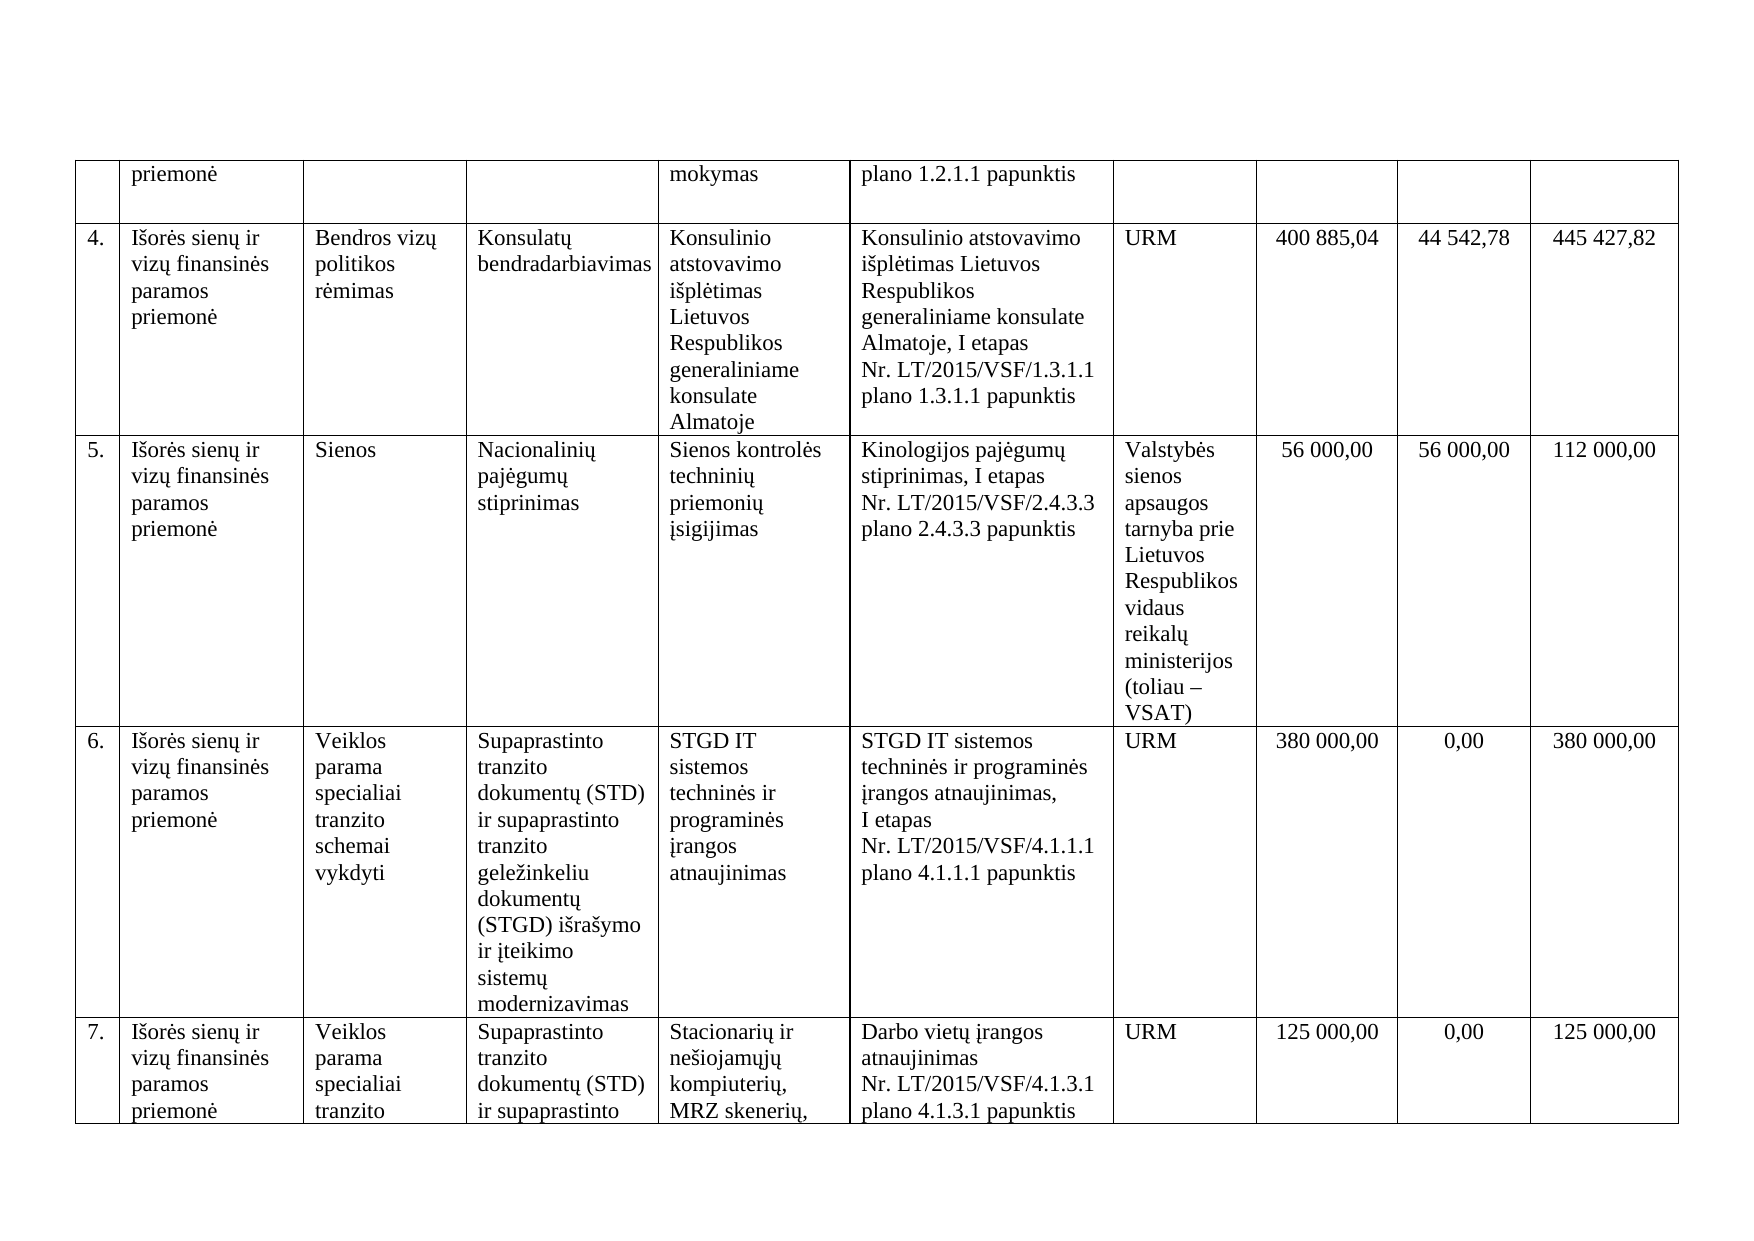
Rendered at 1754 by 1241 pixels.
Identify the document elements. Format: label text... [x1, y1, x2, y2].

table_cell priemonė [120, 161, 303, 223]
table_cell Supaprastinto tranzito dokumentų (STD) ir supaprastinto [467, 1018, 658, 1123]
table_cell Nacionalinių pajėgumų stiprinimas [467, 436, 658, 726]
table_cell Išorės sienų ir vizų finansinės paramos priemonė [120, 727, 303, 1017]
table_cell 445 427,82 [1531, 224, 1678, 435]
table_cell Veiklos parama specialiai tranzito schemai vykdyti [304, 727, 466, 1017]
table_cell 125 000,00 [1531, 1018, 1678, 1123]
table_cell Veiklos parama specialiai tranzito [304, 1018, 466, 1123]
table_cell URM [1114, 1018, 1256, 1123]
table_cell 7. [76, 1018, 119, 1123]
table_cell 6. [76, 727, 119, 1017]
table_cell 0,00 [1398, 727, 1530, 1017]
table_cell Išorės sienų ir vizų finansinės paramos priemonė [120, 224, 303, 435]
table_cell Sienos [304, 436, 466, 726]
table_cell Išorės sienų ir vizų finansinės paramos priemonė [120, 1018, 303, 1123]
table_cell 380 000,00 [1531, 727, 1678, 1017]
table_cell [304, 161, 466, 223]
table_cell Išorės sienų ir vizų finansinės paramos priemonė [120, 436, 303, 726]
table_cell URM [1114, 727, 1256, 1017]
table_cell 4. [76, 224, 119, 435]
table_cell Valstybės sienos apsaugos tarnyba prie Lietuvos Respublikosvidaus reikalų ministerijos (toliau – VSAT) [1114, 436, 1256, 726]
table_cell STGD IT sistemos techninės ir programinės įrangos atnaujinimas [659, 727, 849, 1017]
table_cell 0,00 [1398, 1018, 1530, 1123]
table_cell Stacionarių ir nešiojamųjų kompiuterių, MRZ skenerių, [659, 1018, 849, 1123]
table_cell STGD IT sistemos techninės ir programinės įrangos atnaujinimas, I etapas Nr. LT/2015/VSF/4.1.1.1 plano 4.1.1.1 papunktis [851, 727, 1113, 1017]
table_cell 56 000,00 [1398, 436, 1530, 726]
table_cell 112 000,00 [1531, 436, 1678, 726]
table_cell Konsulinio atstovavimo išplėtimas Lietuvos Respublikos generaliniame konsulate Almatoje [659, 224, 849, 435]
table_cell 44 542,78 [1398, 224, 1530, 435]
table_cell [467, 161, 658, 223]
table_cell [76, 161, 119, 223]
table_cell 5. [76, 436, 119, 726]
table_cell [1114, 161, 1256, 223]
table_cell Konsulatų bendradarbiavimas [467, 224, 658, 435]
table_cell URM [1114, 224, 1256, 435]
table_cell mokymas [659, 161, 849, 223]
table_cell 125 000,00 [1257, 1018, 1397, 1123]
table_cell 56 000,00 [1257, 436, 1397, 726]
table_cell Konsulinio atstovavimo išplėtimas Lietuvos Respublikos generaliniame konsulate Almatoje, I etapas Nr. LT/2015/VSF/1.3.1.1 plano 1.3.1.1 papunktis [851, 224, 1113, 435]
table_cell 380 000,00 [1257, 727, 1397, 1017]
table_cell Bendros vizų politikos rėmimas [304, 224, 466, 435]
table_cell [1398, 161, 1530, 223]
table_cell [1257, 161, 1397, 223]
table_cell plano 1.2.1.1 papunktis [851, 161, 1113, 223]
table_cell Supaprastinto tranzito dokumentų (STD) ir supaprastinto tranzito geležinkeliu dokumentų (STGD) išrašymo ir įteikimo sistemų modernizavimas [467, 727, 658, 1017]
table_cell Kinologijos pajėgumų stiprinimas, I etapas Nr. LT/2015/VSF/2.4.3.3 plano 2.4.3.3 papunktis [851, 436, 1113, 726]
table_cell Sienos kontrolės techninių priemonių įsigijimas [659, 436, 849, 726]
table_cell Darbo vietų įrangos atnaujinimas Nr. LT/2015/VSF/4.1.3.1 plano 4.1.3.1 papunktis [851, 1018, 1113, 1123]
table_cell 400 885,04 [1257, 224, 1397, 435]
table_cell [1531, 161, 1678, 223]
